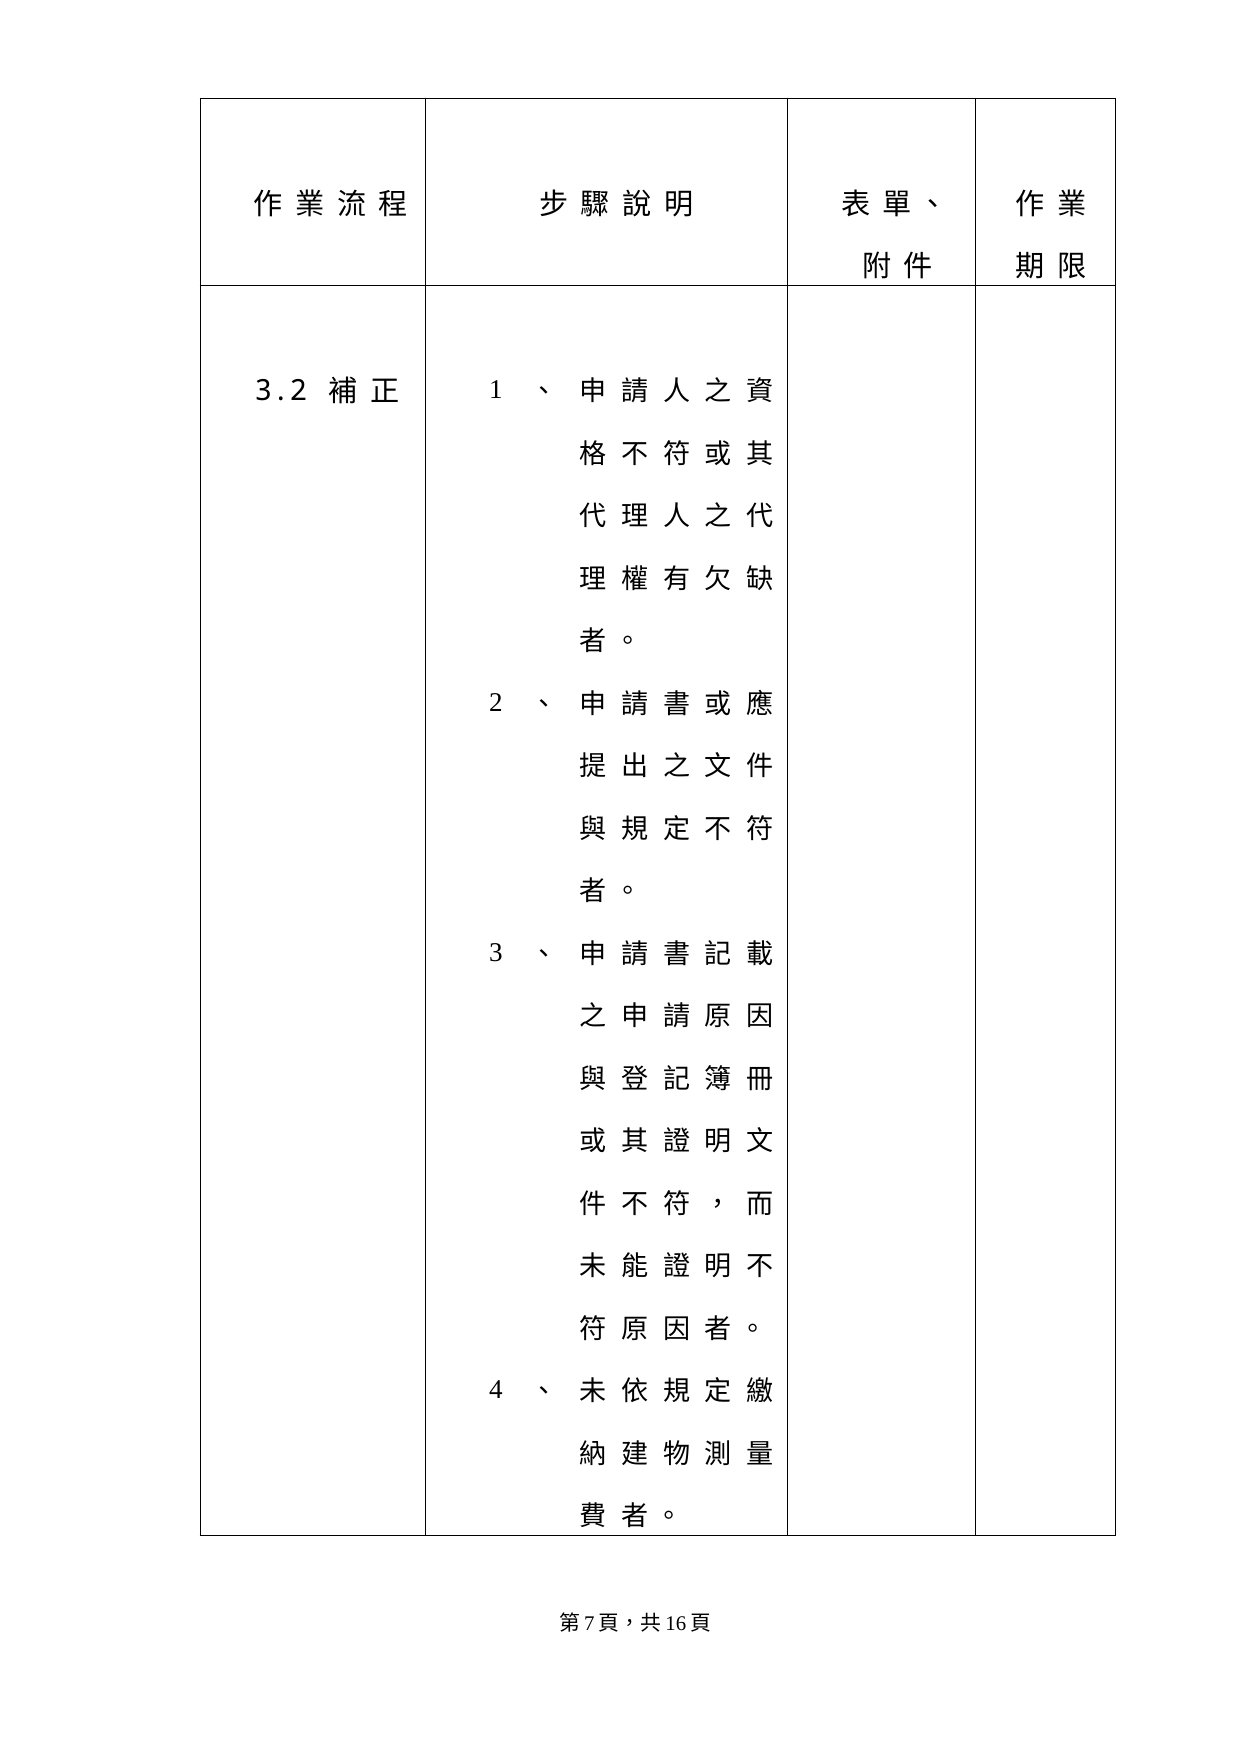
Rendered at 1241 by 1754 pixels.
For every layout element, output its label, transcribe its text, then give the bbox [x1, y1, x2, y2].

table_header 表單、附件 [788, 99, 975, 285]
table_header 步驟說明 [426, 99, 787, 285]
table_header 作業流程 [201, 99, 425, 285]
table_cell [788, 286, 975, 1535]
table_cell [976, 286, 1115, 1535]
table_cell 申請人之資格不符或其代理人之代理權有欠缺者。 申請書或應提出之文件與規定不符者。 申請書記載之申請原因與登記簿冊或其證明文件不符，而未能證明不符原因者。 未依規定繳納建物測量費者。 依排定時間到場，發現有障礙物無法實施測量需申請人排障者，登記機關應依前項規定通知補正。 補正完竣〈完成補進作業〉後再排定測量日期。 [426, 286, 787, 1535]
table_cell 3.2補正 [201, 286, 425, 1535]
table_header 作業期限 [976, 99, 1115, 285]
